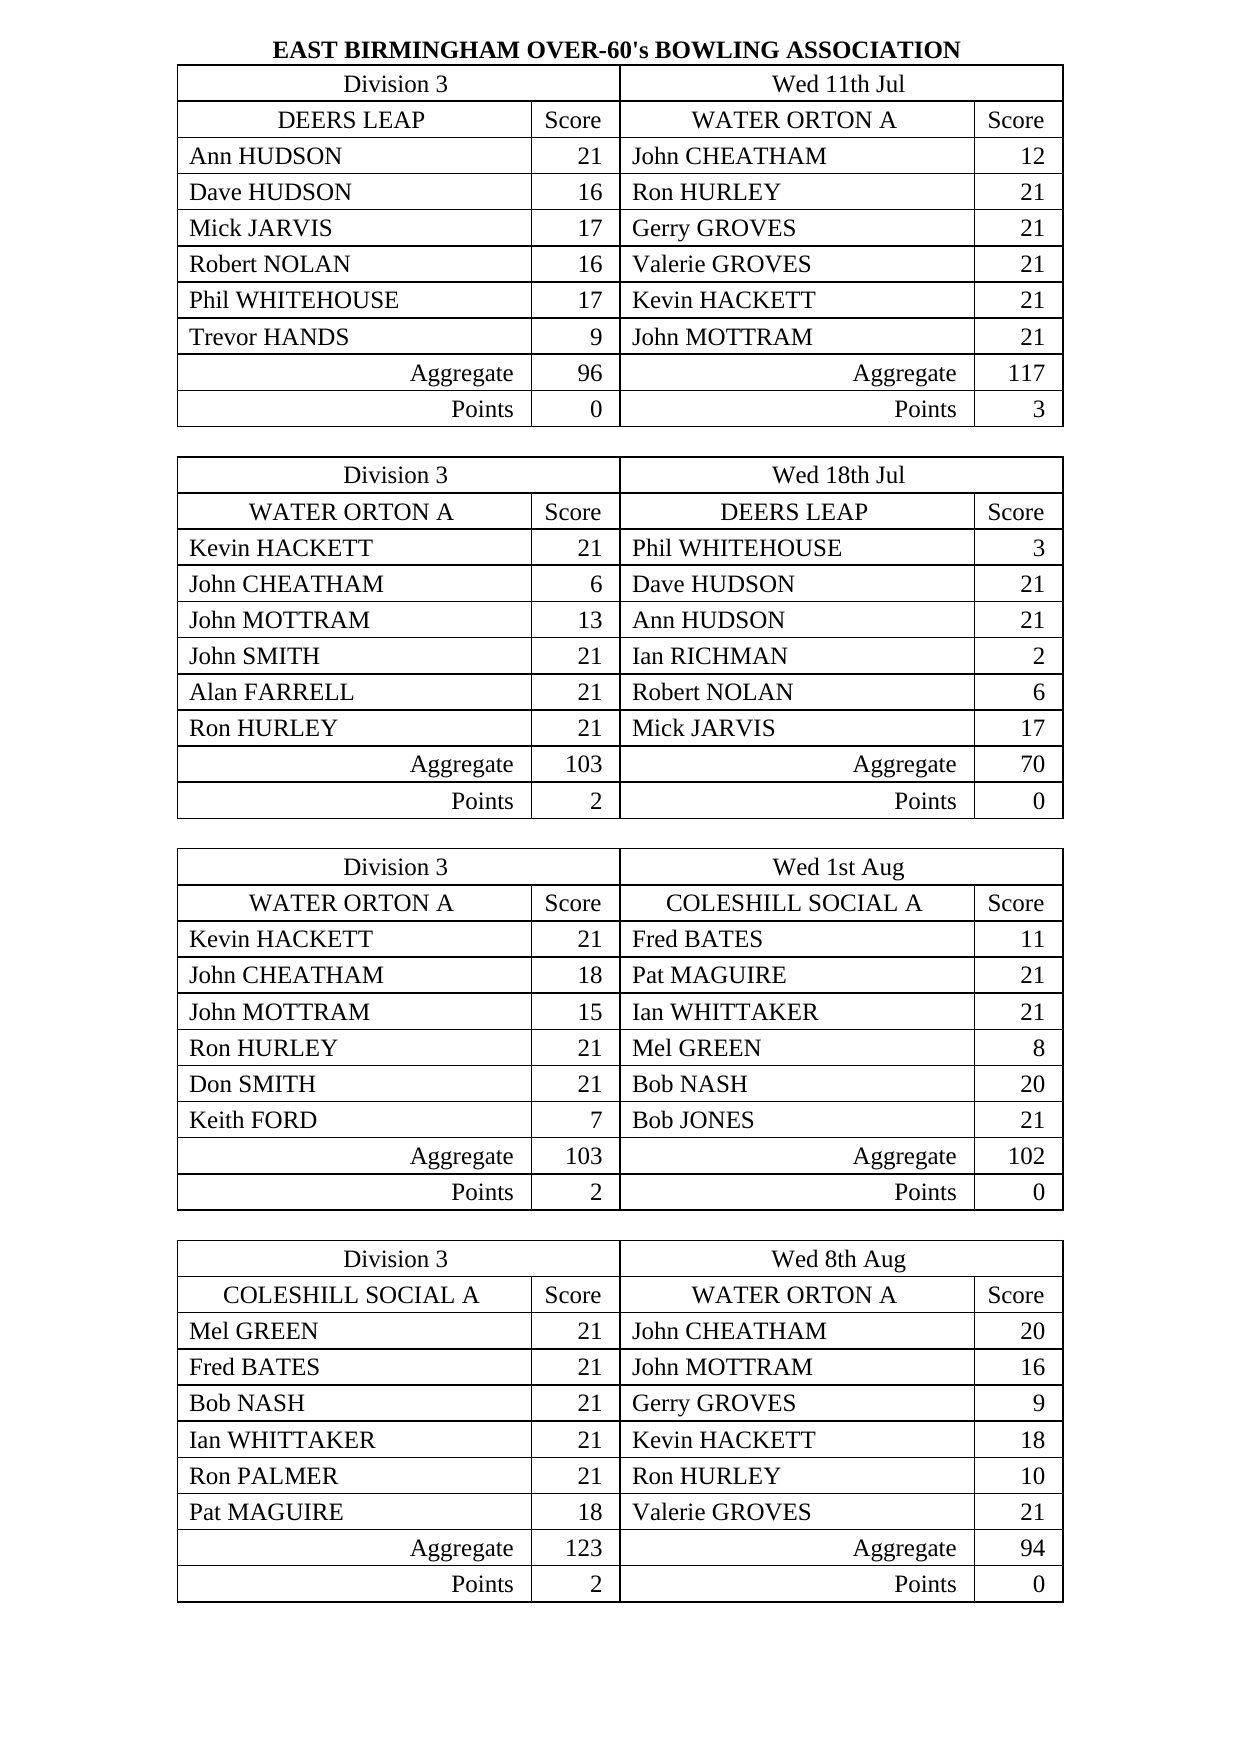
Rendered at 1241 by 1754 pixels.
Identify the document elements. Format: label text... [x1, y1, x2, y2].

table_cell Kevin HACKETT [178, 530, 531, 564]
table_cell 123 [532, 1530, 619, 1565]
table_cell 21 [532, 1422, 619, 1456]
table_cell Points [621, 1566, 974, 1601]
table_cell Valerie GROVES [621, 1494, 974, 1529]
table_cell 15 [532, 994, 619, 1028]
table_cell 18 [532, 1494, 619, 1529]
table_cell 11 [975, 922, 1062, 956]
table_cell Mel GREEN [621, 1030, 974, 1064]
table_cell 21 [532, 1030, 619, 1064]
table_cell John MOTTRAM [178, 994, 531, 1028]
table_cell Keith FORD [178, 1102, 531, 1137]
table_cell Ian WHITTAKER [621, 994, 974, 1028]
table_cell Trevor HANDS [178, 319, 531, 353]
table_cell Ron HURLEY [178, 1030, 531, 1064]
table_cell 2 [532, 1566, 619, 1601]
table_header Wed 1st Aug [621, 849, 1062, 884]
table_cell 17 [532, 283, 619, 317]
table_header Division 3 [178, 1241, 619, 1276]
table_cell 103 [532, 747, 619, 781]
table_cell John CHEATHAM [621, 138, 974, 173]
table_cell Score [532, 1277, 619, 1312]
table_cell Points [178, 391, 531, 426]
table_cell 21 [532, 1386, 619, 1420]
table_cell Aggregate [621, 355, 974, 389]
table_cell 17 [532, 210, 619, 245]
table_cell Kevin HACKETT [621, 1422, 974, 1456]
table_cell 6 [532, 566, 619, 601]
table_cell WATER ORTON A [621, 1277, 974, 1312]
table_cell 9 [975, 1386, 1062, 1420]
table_cell 21 [532, 1313, 619, 1348]
table_cell Bob JONES [621, 1102, 974, 1137]
table_cell WATER ORTON A [621, 102, 974, 136]
table_cell 21 [975, 958, 1062, 992]
table_cell 2 [975, 638, 1062, 673]
table_cell Score [975, 886, 1062, 920]
table_cell Robert NOLAN [178, 247, 531, 281]
table_cell Mel GREEN [178, 1313, 531, 1348]
table_cell Ian WHITTAKER [178, 1422, 531, 1456]
table_cell 70 [975, 747, 1062, 781]
table_cell Don SMITH [178, 1066, 531, 1101]
table_cell Mick JARVIS [621, 711, 974, 745]
table_cell COLESHILL SOCIAL A [178, 1277, 531, 1312]
table_cell 21 [975, 174, 1062, 209]
table_cell Dave HUDSON [621, 566, 974, 601]
table_cell 21 [532, 922, 619, 956]
table_cell 18 [532, 958, 619, 992]
table_cell 9 [532, 319, 619, 353]
table_cell Phil WHITEHOUSE [621, 530, 974, 564]
table_cell DEERS LEAP [621, 494, 974, 528]
table_cell Aggregate [178, 747, 531, 781]
table_cell Ron HURLEY [621, 174, 974, 209]
table_cell Ron PALMER [178, 1458, 531, 1492]
table_cell 10 [975, 1458, 1062, 1492]
table_cell Points [178, 783, 531, 817]
table_cell Ron HURLEY [178, 711, 531, 745]
table_cell 0 [532, 391, 619, 426]
table_cell Aggregate [178, 1138, 531, 1173]
table_cell 2 [532, 1175, 619, 1209]
table_cell Bob NASH [621, 1066, 974, 1101]
table_cell 21 [975, 247, 1062, 281]
table_cell Gerry GROVES [621, 1386, 974, 1420]
table_cell Aggregate [621, 1138, 974, 1173]
table_cell 21 [532, 1350, 619, 1384]
table_cell 21 [532, 675, 619, 709]
table_cell 21 [975, 1494, 1062, 1529]
table_cell 18 [975, 1422, 1062, 1456]
table_cell 21 [532, 638, 619, 673]
table_cell 12 [975, 138, 1062, 173]
table_cell Kevin HACKETT [621, 283, 974, 317]
table_cell WATER ORTON A [178, 494, 531, 528]
table_cell Score [975, 494, 1062, 528]
table_cell 117 [975, 355, 1062, 389]
table_cell 21 [532, 138, 619, 173]
table_cell Points [621, 783, 974, 817]
table_cell Score [975, 102, 1062, 136]
table_cell John MOTTRAM [178, 602, 531, 637]
table_header Wed 11th Jul [621, 66, 1062, 100]
table_cell John MOTTRAM [621, 319, 974, 353]
table_cell 16 [532, 174, 619, 209]
table_cell 6 [975, 675, 1062, 709]
table_cell John CHEATHAM [178, 958, 531, 992]
table_cell 102 [975, 1138, 1062, 1173]
table_cell Points [178, 1175, 531, 1209]
table_cell Fred BATES [621, 922, 974, 956]
table_cell 21 [532, 530, 619, 564]
table_cell 17 [975, 711, 1062, 745]
table_cell John MOTTRAM [621, 1350, 974, 1384]
table_cell Alan FARRELL [178, 675, 531, 709]
table_cell Aggregate [178, 1530, 531, 1565]
table_cell Ann HUDSON [178, 138, 531, 173]
table_cell 3 [975, 391, 1062, 426]
table_cell 21 [975, 1102, 1062, 1137]
table_cell 16 [975, 1350, 1062, 1384]
table_cell 21 [975, 994, 1062, 1028]
table_cell 20 [975, 1066, 1062, 1101]
table_cell Fred BATES [178, 1350, 531, 1384]
table_cell Aggregate [621, 747, 974, 781]
table_cell 16 [532, 247, 619, 281]
table_cell Ann HUDSON [621, 602, 974, 637]
table_cell 21 [532, 1066, 619, 1101]
table_cell Pat MAGUIRE [621, 958, 974, 992]
table_cell Ian RICHMAN [621, 638, 974, 673]
table_cell Mick JARVIS [178, 210, 531, 245]
table_header Wed 8th Aug [621, 1241, 1062, 1276]
table_cell Aggregate [178, 355, 531, 389]
table_cell Dave HUDSON [178, 174, 531, 209]
table_cell WATER ORTON A [178, 886, 531, 920]
table_cell Valerie GROVES [621, 247, 974, 281]
table_cell Kevin HACKETT [178, 922, 531, 956]
table_cell 21 [975, 566, 1062, 601]
table_cell Score [532, 102, 619, 136]
table_header Wed 18th Jul [621, 458, 1062, 492]
table_cell COLESHILL SOCIAL A [621, 886, 974, 920]
table_cell 0 [975, 1175, 1062, 1209]
table_cell Ron HURLEY [621, 1458, 974, 1492]
table_cell Points [621, 391, 974, 426]
table_cell Robert NOLAN [621, 675, 974, 709]
table_header Division 3 [178, 458, 619, 492]
table_cell Points [621, 1175, 974, 1209]
table_cell 21 [532, 1458, 619, 1492]
table_cell 21 [975, 210, 1062, 245]
table_cell 2 [532, 783, 619, 817]
table_cell 13 [532, 602, 619, 637]
table_cell Points [178, 1566, 531, 1601]
table_cell Gerry GROVES [621, 210, 974, 245]
table_cell 103 [532, 1138, 619, 1173]
table_cell 21 [975, 283, 1062, 317]
table_cell 21 [975, 602, 1062, 637]
table_cell 94 [975, 1530, 1062, 1565]
table_cell 96 [532, 355, 619, 389]
table_header Division 3 [178, 849, 619, 884]
table_cell 8 [975, 1030, 1062, 1064]
table_cell Score [532, 886, 619, 920]
table_cell Aggregate [621, 1530, 974, 1565]
table_cell 0 [975, 783, 1062, 817]
table_cell DEERS LEAP [178, 102, 531, 136]
table_cell 3 [975, 530, 1062, 564]
table_cell 20 [975, 1313, 1062, 1348]
table_header Division 3 [178, 66, 619, 100]
table_cell John CHEATHAM [178, 566, 531, 601]
table_cell 0 [975, 1566, 1062, 1601]
table_cell 7 [532, 1102, 619, 1137]
table_cell 21 [532, 711, 619, 745]
table_cell Phil WHITEHOUSE [178, 283, 531, 317]
table_cell John SMITH [178, 638, 531, 673]
table_cell 21 [975, 319, 1062, 353]
table_cell Pat MAGUIRE [178, 1494, 531, 1529]
table_cell Score [532, 494, 619, 528]
table_cell Score [975, 1277, 1062, 1312]
table_cell John CHEATHAM [621, 1313, 974, 1348]
table_cell Bob NASH [178, 1386, 531, 1420]
